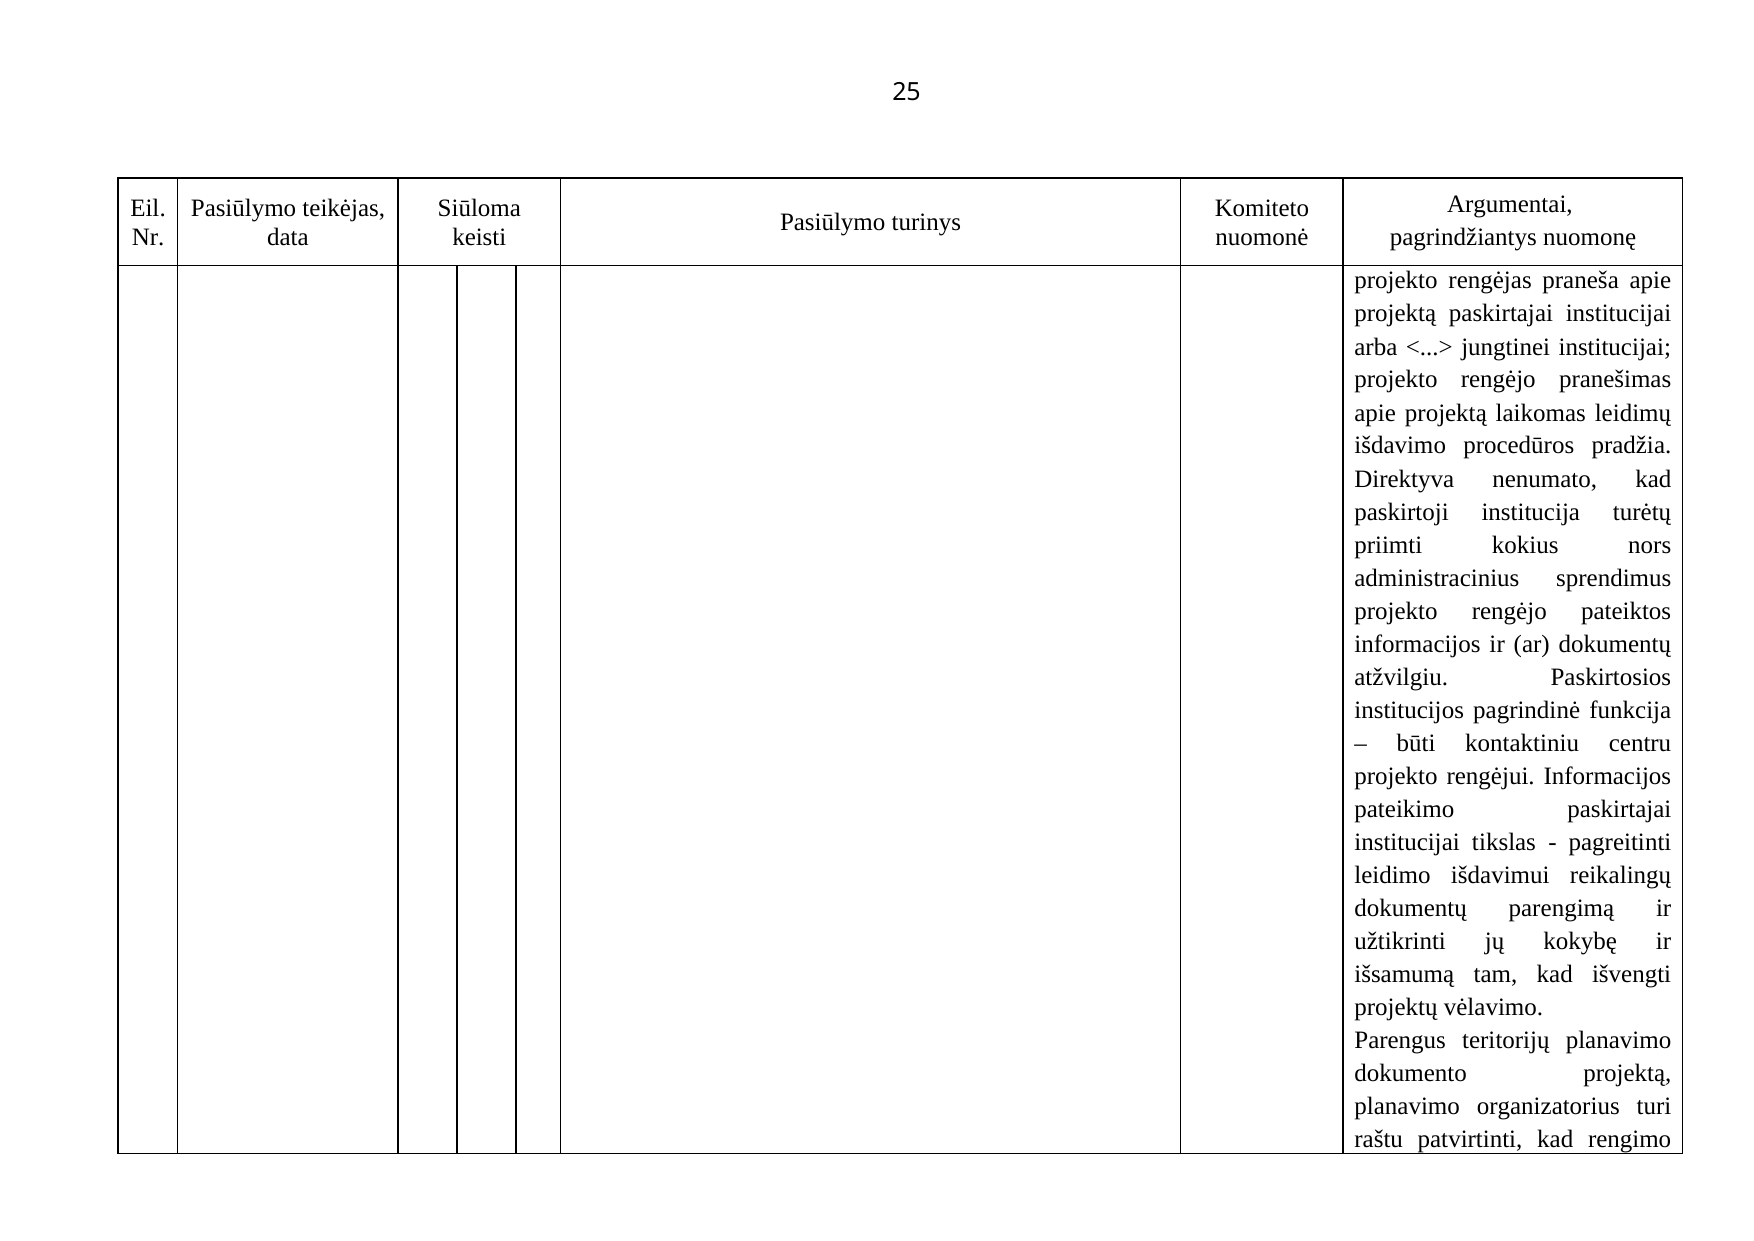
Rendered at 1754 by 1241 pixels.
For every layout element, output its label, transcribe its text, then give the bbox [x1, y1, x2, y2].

table_header Eil. Nr. [119, 179, 177, 265]
table_cell [119, 266, 177, 1153]
table_header Argumentai, pagrindžiantys nuomonę [1344, 179, 1682, 265]
table_cell [517, 266, 560, 1153]
table_header Pasiūlymo teikėjas, data [178, 179, 397, 265]
table_header Siūloma keisti [399, 179, 560, 265]
table_cell [399, 266, 456, 1153]
table_cell [458, 266, 515, 1153]
table_cell projekto rengėjas praneša apie projektą paskirtajai institucijai arba <...> jungtinei institucijai; projekto rengėjo pranešimas apie projektą laikomas leidimų išdavimo procedūros pradžia. Direktyva nenumato, kad paskirtoji institucija turėtų priimti kokius nors administracinius sprendimus projekto rengėjo pateiktos informacijos ir (ar) dokumentų atžvilgiu. Paskirtosios institucijos pagrindinė funkcija – būti kontaktiniu centru projekto rengėjui. Informacijos pateikimo paskirtajai institucijai tikslas - pagreitinti leidimo išdavimui reikalingų dokumentų parengimą ir užtikrinti jų kokybę ir išsamumą tam, kad išvengti projektų vėlavimo. Parengus teritorijų planavimo dokumento projektą, planavimo organizatorius turi raštu patvirtinti, kad rengimo [1344, 266, 1682, 1153]
table_header Komiteto nuomonė [1181, 179, 1342, 265]
table_cell [1181, 266, 1342, 1153]
table_cell [178, 266, 397, 1153]
table_header Pasiūlymo turinys [561, 179, 1180, 265]
table_cell [561, 266, 1180, 1153]
